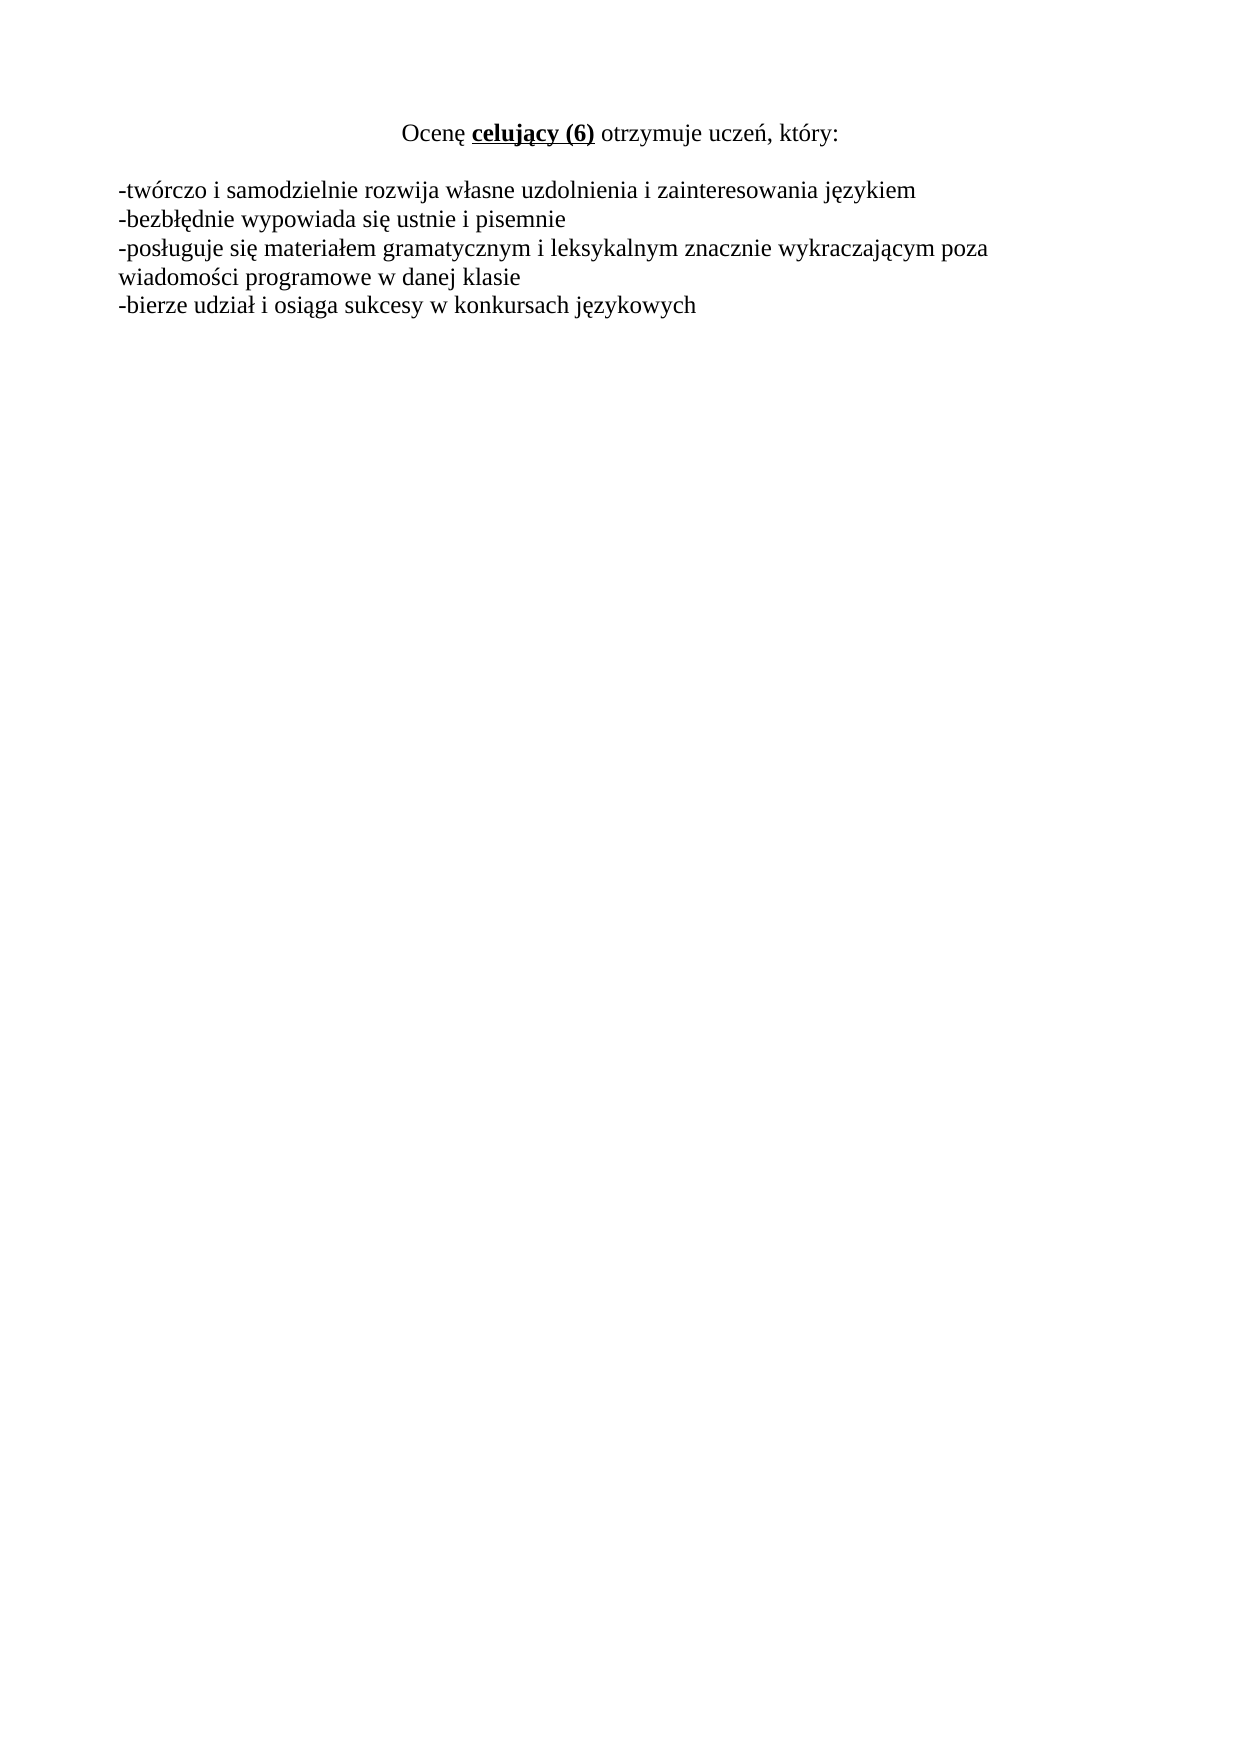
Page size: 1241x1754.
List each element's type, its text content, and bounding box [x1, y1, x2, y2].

text Ocenę celujący (6) otrzymuje uczeń, który: [118, 118, 1122, 147]
list bierze udział i osiąga sukcesy w konkursach językowych [118, 291, 1122, 319]
list twórczo i samodzielnie rozwija własne uzdolnienia i zainteresowania językiem [118, 176, 1122, 204]
list posługuje się materiałem gramatycznym i leksykalnym znacznie wykraczającym poza wiadomości programowe w danej klasie [118, 233, 1122, 291]
list bezbłędnie wypowiada się ustnie i pisemnie [118, 204, 1122, 233]
